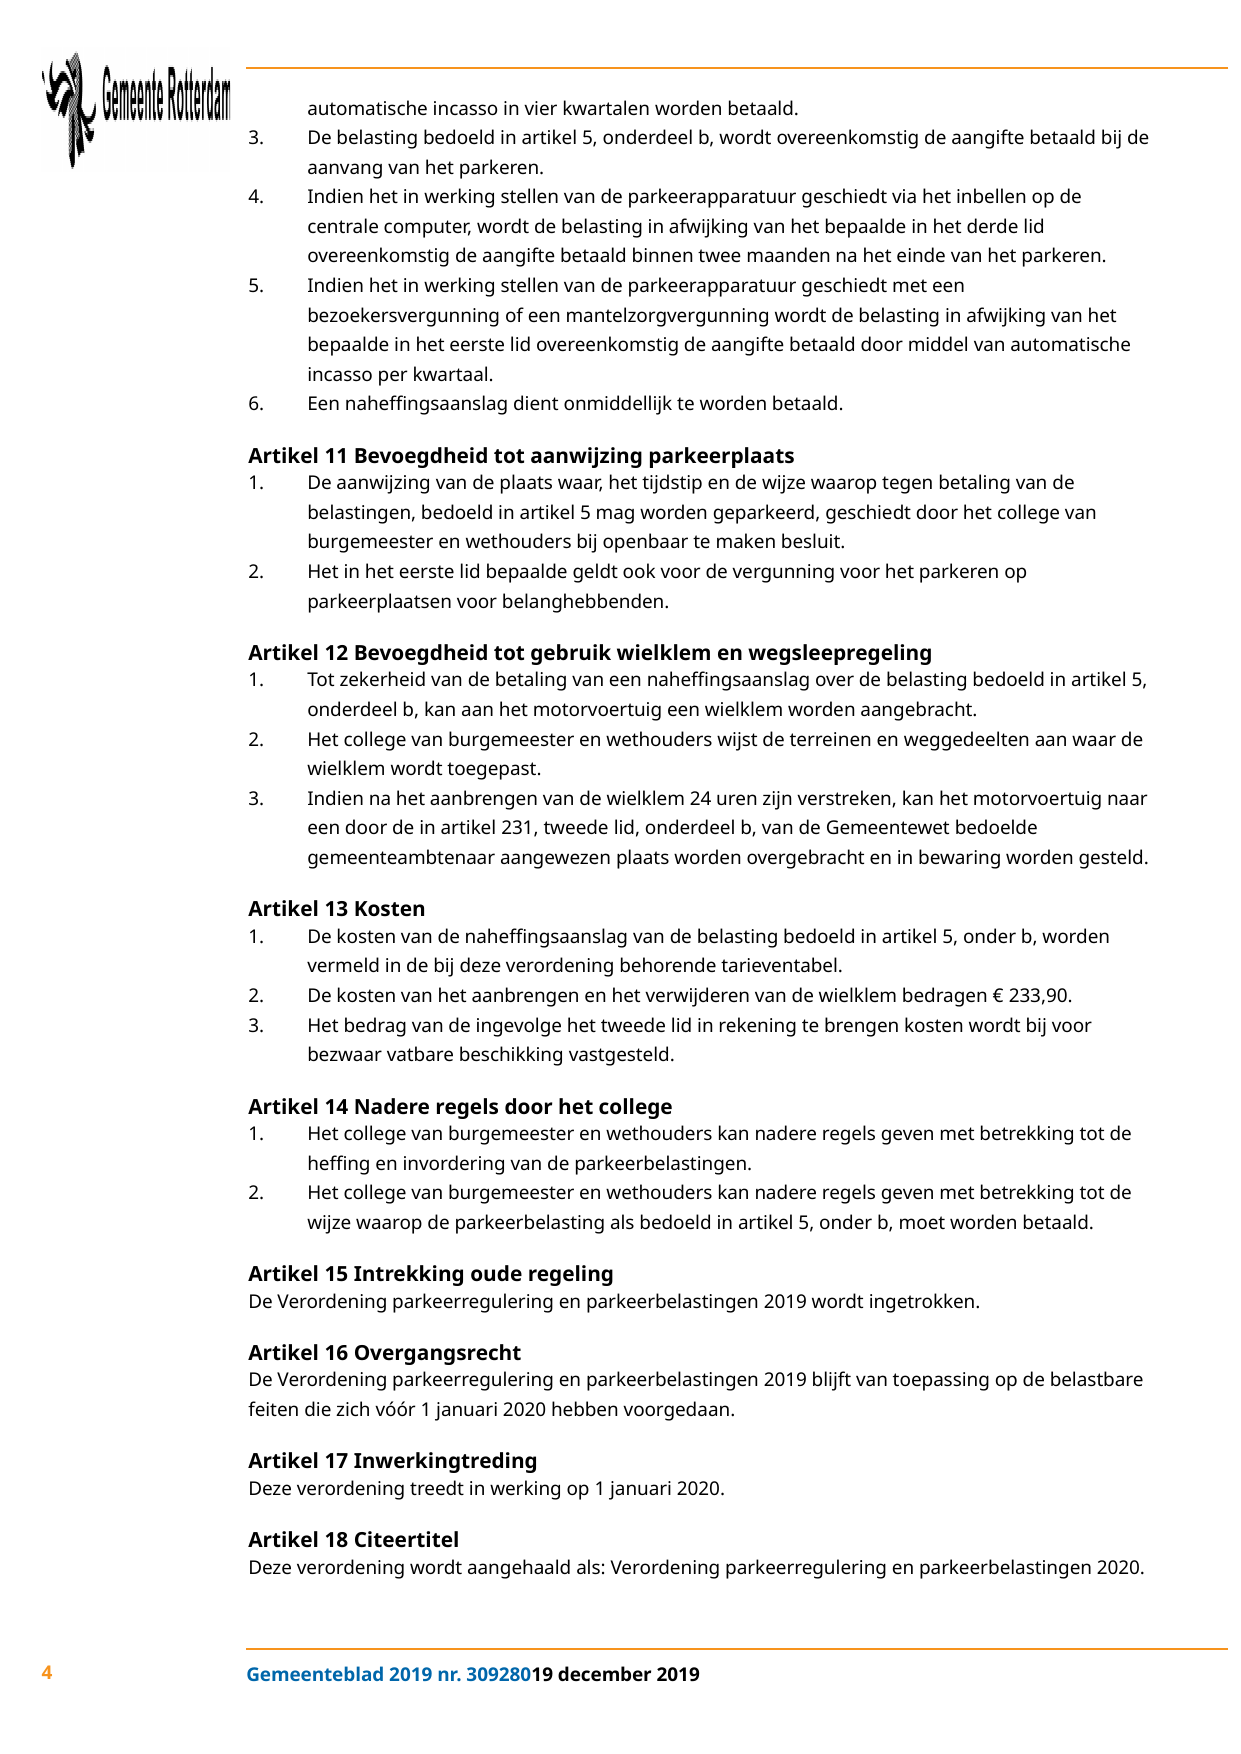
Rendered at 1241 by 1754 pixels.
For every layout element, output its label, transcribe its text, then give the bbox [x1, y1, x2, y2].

list Tot zekerheid van de betaling van een naheffingsaanslag over de belasting bedoeld in artikel 5, onderdeel b, kan aan het motorvoertuig een wielklem worden aangebracht. [248, 667, 1152, 722]
list Een naheffingsaanslag dient onmiddellijk te worden betaald. [248, 391, 1152, 416]
text Artikel 13 Kosten [248, 894, 1152, 923]
text Artikel 16 Overgangsrecht [248, 1338, 1152, 1367]
text Artikel 15 Intrekking oude regeling [248, 1259, 1152, 1288]
list Het college van burgemeester en wethouders wijst de terreinen en weggedeelten aan waar de wielklem wordt toegepast. [248, 726, 1152, 781]
text Artikel 17 Inwerkingtreding [248, 1447, 1152, 1475]
text De Verordening parkeerregulering en parkeerbelastingen 2019 wordt ingetrokken. [248, 1288, 1152, 1313]
list De kosten van het aanbrengen en het verwijderen van de wielklem bedragen € 233,90. [248, 982, 1152, 1008]
picture [41, 47, 231, 172]
text De Verordening parkeerregulering en parkeerbelastingen 2019 blijft van toepassing op de belastbare feiten die zich vóór 1 januari 2020 hebben voorgedaan. [248, 1367, 1152, 1422]
list De belasting bedoeld in artikel 5, onderdeel b, wordt overeenkomstig de aangifte betaald bij de aanvang van het parkeren. [248, 124, 1152, 180]
text Artikel 12 Bevoegdheid tot gebruik wielklem en wegsleepregeling [248, 638, 1152, 667]
list Het bedrag van de ingevolge het tweede lid in rekening te brengen kosten wordt bij voor bezwaar vatbare beschikking vastgesteld. [248, 1012, 1152, 1067]
list De aanwijzing van de plaats waar, het tijdstip en de wijze waarop tegen betaling van de belastingen, bedoeld in artikel 5 mag worden geparkeerd, geschiedt door het college van burgemeester en wethouders bij openbaar te maken besluit. [248, 469, 1152, 554]
list Het in het eerste lid bepaalde geldt ook voor de vergunning voor het parkeren op parkeerplaatsen voor belanghebbenden. [248, 558, 1152, 613]
text Deze verordening wordt aangehaald als: Verordening parkeerregulering en parkeerbelastingen 2020. [248, 1554, 1152, 1580]
list Indien het in werking stellen van de parkeerapparatuur geschiedt met een bezoekersvergunning of een mantelzorgvergunning wordt de belasting in afwijking van het bepaalde in het eerste lid overeenkomstig de aangifte betaald door middel van automatische incasso per kwartaal. [248, 272, 1152, 387]
text Artikel 18 Citeertitel [248, 1526, 1152, 1554]
list automatische incasso in vier kwartalen worden betaald. [248, 95, 1152, 121]
list Het college van burgemeester en wethouders kan nadere regels geven met betrekking tot de heffing en invordering van de parkeerbelastingen. [248, 1120, 1152, 1176]
text Artikel 11 Bevoegdheid tot aanwijzing parkeerplaats [248, 441, 1152, 469]
text Artikel 14 Nadere regels door het college [248, 1092, 1152, 1120]
text Deze verordening treedt in werking op 1 januari 2020. [248, 1475, 1152, 1501]
list Het college van burgemeester en wethouders kan nadere regels geven met betrekking tot de wijze waarop de parkeerbelasting als bedoeld in artikel 5, onder b, moet worden betaald. [248, 1179, 1152, 1235]
list Indien het in werking stellen van de parkeerapparatuur geschiedt via het inbellen op de centrale computer, wordt de belasting in afwijking van het bepaalde in het derde lid overeenkomstig de aangifte betaald binnen twee maanden na het einde van het parkeren. [248, 183, 1152, 268]
list De kosten van de naheffingsaanslag van de belasting bedoeld in artikel 5, onder b, worden vermeld in de bij deze verordening behorende tarieventabel. [248, 923, 1152, 978]
list Indien na het aanbrengen van de wielklem 24 uren zijn verstreken, kan het motorvoertuig naar een door de in artikel 231, tweede lid, onderdeel b, van de Gemeentewet bedoelde gemeenteambtenaar aangewezen plaats worden overgebracht en in bewaring worden gesteld. [248, 785, 1152, 870]
